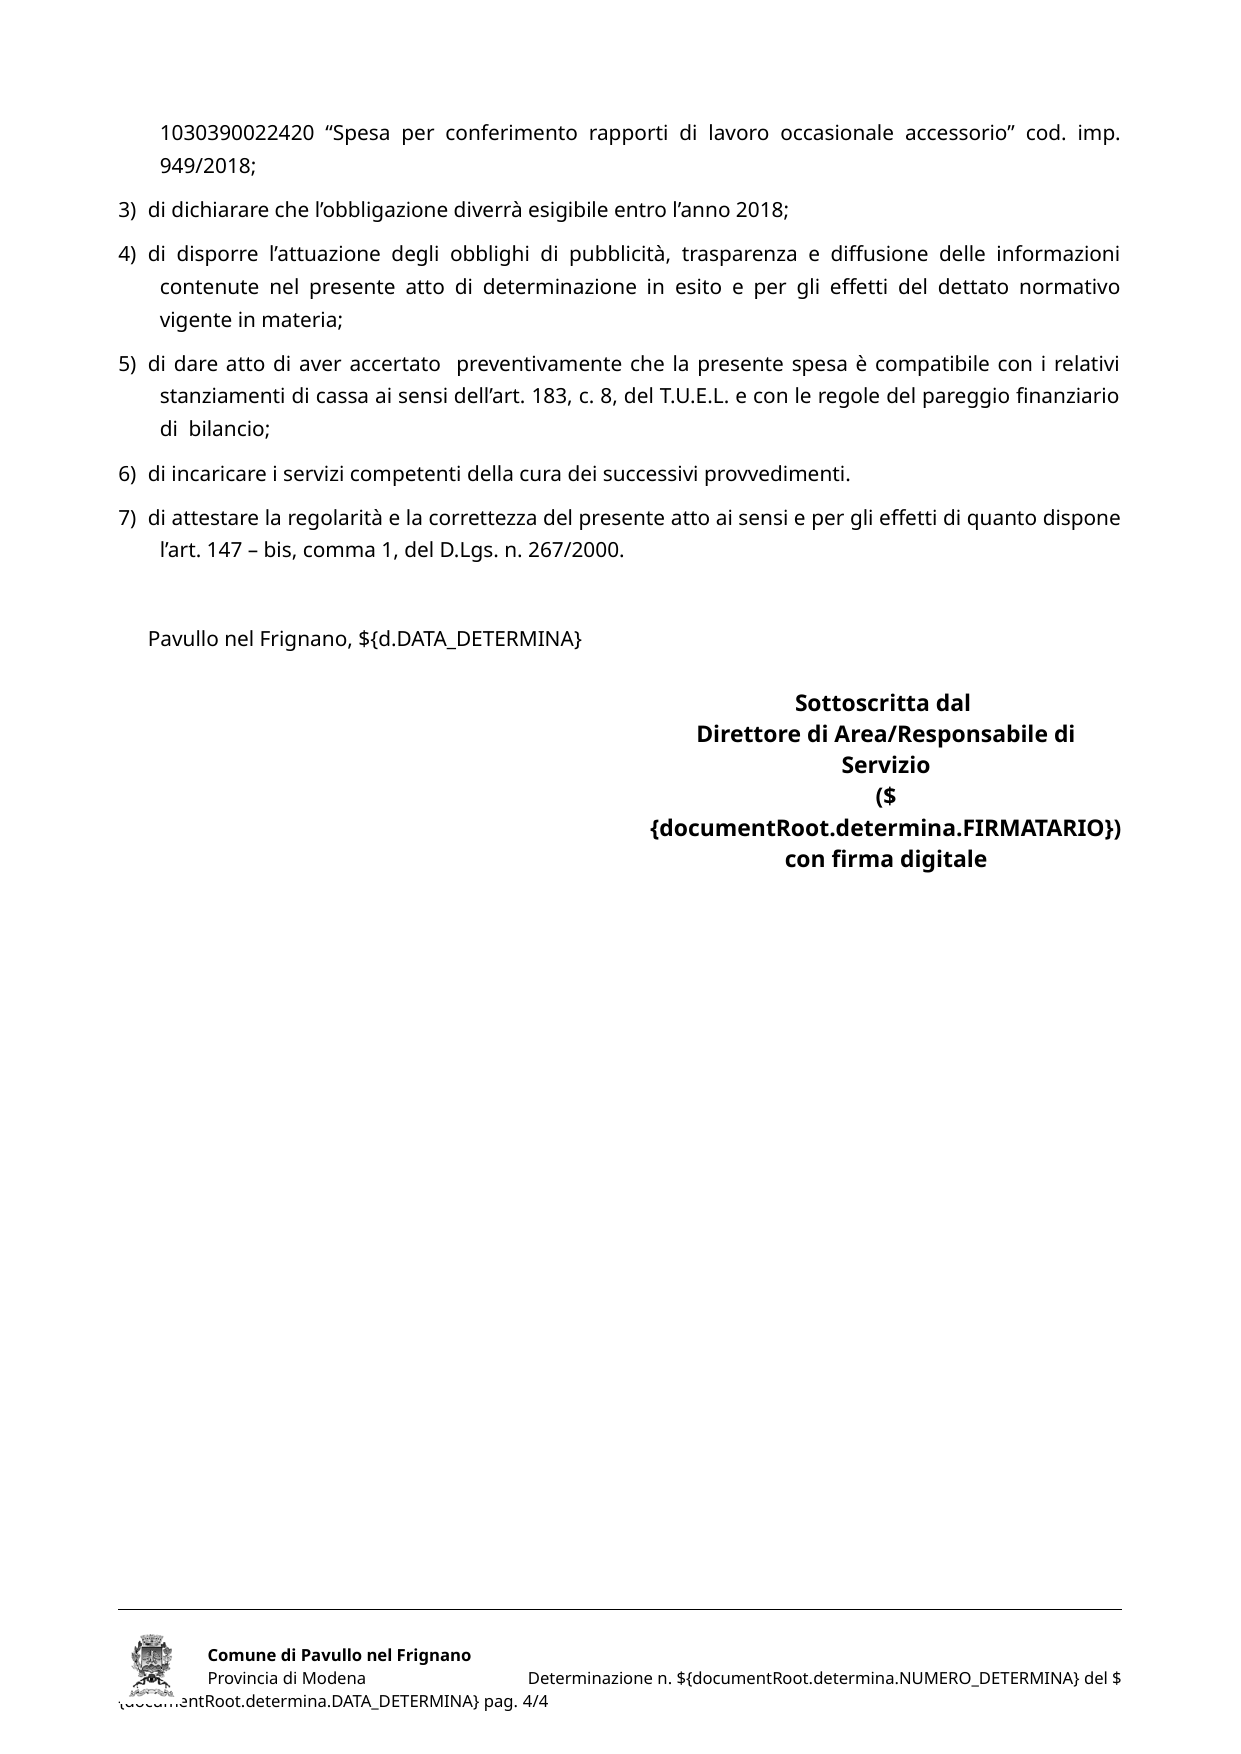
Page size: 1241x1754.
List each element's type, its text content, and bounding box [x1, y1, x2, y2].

picture [120, 1631, 183, 1704]
list di attestare la regolarità e la correttezza del presente atto ai sensi e per gli effetti di quanto dispone l’art. 147 – bis, comma 1, del D.Lgs. n. 267/2000. [118, 503, 1122, 564]
text Direttore di Area/Responsabile di Servizio [649, 718, 1122, 780]
list di disporre l’attuazione degli obblighi di pubblicità, trasparenza e diffusione delle informazioni contenute nel presente atto di determinazione in esito e per gli effetti del dettato normativo vigente in materia; [118, 239, 1122, 333]
text (${documentRoot.determina.FIRMATARIO}) [649, 780, 1122, 843]
list 1030390022420 “Spesa per conferimento rapporti di lavoro occasionale accessorio” cod. imp. 949/2018; [118, 118, 1122, 179]
text con firma digitale [649, 843, 1122, 874]
list di dichiarare che l’obbligazione diverrà esigibile entro l’anno 2018; [118, 195, 1122, 223]
list di incaricare i servizi competenti della cura dei successivi provvedimenti. [118, 459, 1122, 487]
text Pavullo nel Frignano, ${d.DATA_DETERMINA} [118, 624, 1122, 653]
text Sottoscritta dal [649, 686, 1122, 718]
list di dare atto di aver accertato preventivamente che la presente spesa è compatibile con i relativi stanziamenti di cassa ai sensi dell’art. 183, c. 8, del T.U.E.L. e con le regole del pareggio finanziario di bilancio; [118, 349, 1122, 443]
